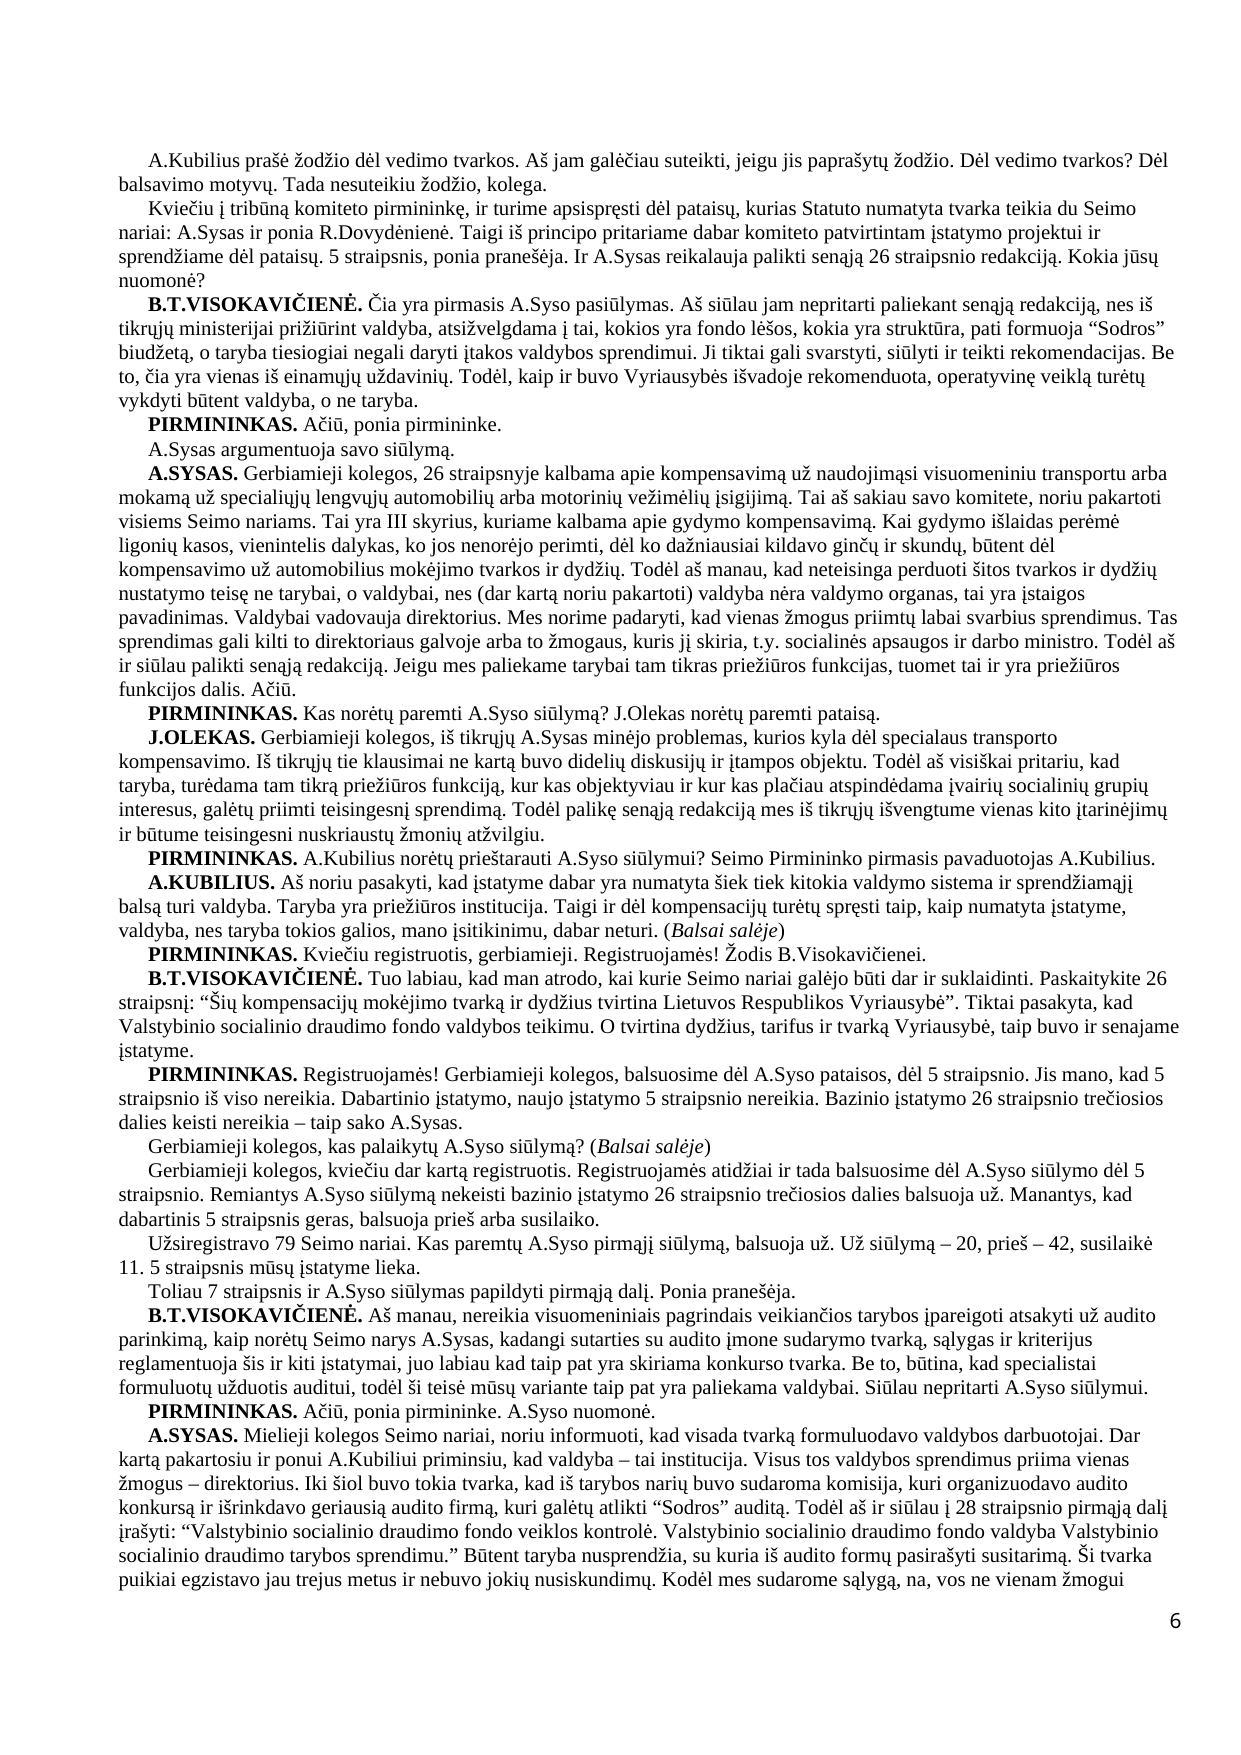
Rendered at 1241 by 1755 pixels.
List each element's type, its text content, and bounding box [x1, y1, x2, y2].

text A.SYSAS. Gerbiamieji kolegos, 26 straipsnyje kalbama apie kompensavimą už naudojimąsi visuomeniniu transportu arba mokamą už specialiųjų lengvųjų automobilių arba motorinių vežimėlių įsigijimą. Tai aš sakiau savo komitete, noriu pakartoti visiems Seimo nariams. Tai yra III skyrius, kuriame kalbama apie gydymo kompensavimą. Kai gydymo išlaidas perėmė ligonių kasos, vienintelis dalykas, ko jos nenorėjo perimti, dėl ko dažniausiai kildavo ginčų ir skundų, būtent dėl kompensavimo už automobilius mokėjimo tvarkos ir dydžių. Todėl aš manau, kad neteisinga perduoti šitos tvarkos ir dydžių nustatymo teisę ne tarybai, o valdybai, nes (dar kartą noriu pakartoti) valdyba nėra valdymo organas, tai yra įstaigos pavadinimas. Valdybai vadovauja direktorius. Mes norime padaryti, kad vienas žmogus priimtų labai svarbius sprendimus. Tas sprendimas gali kilti to direktoriaus galvoje arba to žmogaus, kuris jį skiria, t.y. socialinės apsaugos ir darbo ministro. Todėl aš ir siūlau palikti senąją redakciją. Jeigu mes paliekame tarybai tam tikras priežiūros funkcijas, tuomet tai ir yra priežiūros funkcijos dalis. Ačiū. [118, 461, 1181, 701]
text PIRMININKAS. A.Kubilius norėtų prieštarauti A.Syso siūlymui? Seimo Pirmininko pirmasis pavaduotojas A.Kubilius. [118, 846, 1181, 869]
text Gerbiamieji kolegos, kas palaikytų A.Syso siūlymą? (Balsai salėje) [118, 1134, 1181, 1158]
text A.Sysas argumentuoja savo siūlymą. [118, 436, 1181, 461]
text B.T.VISOKAVIČIENĖ. Aš manau, nereikia visuomeniniais pagrindais veikiančios tarybos įpareigoti atsakyti už audito parinkimą, kaip norėtų Seimo narys A.Sysas, kadangi sutarties su audito įmone sudarymo tvarką, sąlygas ir kriterijus reglamentuoja šis ir kiti įstatymai, juo labiau kad taip pat yra skiriama konkurso tvarka. Be to, būtina, kad specialistai formuluotų užduotis auditui, todėl ši teisė mūsų variante taip pat yra paliekama valdybai. Siūlau nepritarti A.Syso siūlymui. [118, 1303, 1181, 1399]
text Užsiregistravo 79 Seimo nariai. Kas paremtų A.Syso pirmąjį siūlymą, balsuoja už. Už siūlymą – 20, prieš – 42, susilaikė 11. 5 straipsnis mūsų įstatyme lieka. [118, 1231, 1181, 1279]
text PIRMININKAS. Kas norėtų paremti A.Syso siūlymą? J.Olekas norėtų paremti pataisą. [118, 701, 1181, 725]
text Gerbiamieji kolegos, kviečiu dar kartą registruotis. Registruojamės atidžiai ir tada balsuosime dėl A.Syso siūlymo dėl 5 straipsnio. Remiantys A.Syso siūlymą nekeisti bazinio įstatymo 26 straipsnio trečiosios dalies balsuoja už. Manantys, kad dabartinis 5 straipsnis geras, balsuoja prieš arba susilaiko. [118, 1158, 1181, 1231]
text A.Kubilius prašė žodžio dėl vedimo tvarkos. Aš jam galėčiau suteikti, jeigu jis paprašytų žodžio. Dėl vedimo tvarkos? Dėl balsavimo motyvų. Tada nesuteikiu žodžio, kolega. [118, 148, 1181, 196]
text PIRMININKAS. Kviečiu registruotis, gerbiamieji. Registruojamės! Žodis B.Visokavičienei. [118, 942, 1181, 966]
text PIRMININKAS. Ačiū, ponia pirmininke. [118, 412, 1181, 436]
text PIRMININKAS. Registruojamės! Gerbiamieji kolegos, balsuosime dėl A.Syso pataisos, dėl 5 straipsnio. Jis mano, kad 5 straipsnio iš viso nereikia. Dabartinio įstatymo, naujo įstatymo 5 straipsnio nereikia. Bazinio įstatymo 26 straipsnio trečiosios dalies keisti nereikia – taip sako A.Sysas. [118, 1062, 1181, 1134]
text A.SYSAS. Mielieji kolegos Seimo nariai, noriu informuoti, kad visada tvarką formuluodavo valdybos darbuotojai. Dar kartą pakartosiu ir ponui A.Kubiliui priminsiu, kad valdyba – tai institucija. Visus tos valdybos sprendimus priima vienas žmogus – direktorius. Iki šiol buvo tokia tvarka, kad iš tarybos narių buvo sudaroma komisija, kuri organizuodavo audito konkursą ir išrinkdavo geriausią audito firmą, kuri galėtų atlikti “Sodros” auditą. Todėl aš ir siūlau į 28 straipsnio pirmąją dalį įrašyti: “Valstybinio socialinio draudimo fondo veiklos kontrolė. Valstybinio socialinio draudimo fondo valdyba Valstybinio socialinio draudimo tarybos sprendimu.” Būtent taryba nusprendžia, su kuria iš audito formų pasirašyti susitarimą. Ši tvarka puikiai egzistavo jau trejus metus ir nebuvo jokių nusiskundimų. Kodėl mes sudarome sąlygą, na, vos ne vienam žmogui [118, 1423, 1181, 1591]
text A.KUBILIUS. Aš noriu pasakyti, kad įstatyme dabar yra numatyta šiek tiek kitokia valdymo sistema ir sprendžiamąjį balsą turi valdyba. Taryba yra priežiūros institucija. Taigi ir dėl kompensacijų turėtų spręsti taip, kaip numatyta įstatyme, valdyba, nes taryba tokios galios, mano įsitikinimu, dabar neturi. (Balsai salėje) [118, 869, 1181, 942]
text J.OLEKAS. Gerbiamieji kolegos, iš tikrųjų A.Sysas minėjo problemas, kurios kyla dėl specialaus transporto kompensavimo. Iš tikrųjų tie klausimai ne kartą buvo didelių diskusijų ir įtampos objektu. Todėl aš visiškai pritariu, kad taryba, turėdama tam tikrą priežiūros funkciją, kur kas objektyviau ir kur kas plačiau atspindėdama įvairių socialinių grupių interesus, galėtų priimti teisingesnį sprendimą. Todėl palikę senąją redakciją mes iš tikrųjų išvengtume vienas kito įtarinėjimų ir būtume teisingesni nuskriaustų žmonių atžvilgiu. [118, 725, 1181, 846]
text Kviečiu į tribūną komiteto pirmininkę, ir turime apsispręsti dėl pataisų, kurias Statuto numatyta tvarka teikia du Seimo nariai: A.Sysas ir ponia R.Dovydėnienė. Taigi iš principo pritariame dabar komiteto patvirtintam įstatymo projektui ir sprendžiame dėl pataisų. 5 straipsnis, ponia pranešėja. Ir A.Sysas reikalauja palikti senąją 26 straipsnio redakciją. Kokia jūsų nuomonė? [118, 196, 1181, 292]
text Toliau 7 straipsnis ir A.Syso siūlymas papildyti pirmąją dalį. Ponia pranešėja. [118, 1279, 1181, 1303]
text B.T.VISOKAVIČIENĖ. Tuo labiau, kad man atrodo, kai kurie Seimo nariai galėjo būti dar ir suklaidinti. Paskaitykite 26 straipsnį: “Šių kompensacijų mokėjimo tvarką ir dydžius tvirtina Lietuvos Respublikos Vyriausybė”. Tiktai pasakyta, kad Valstybinio socialinio draudimo fondo valdybos teikimu. O tvirtina dydžius, tarifus ir tvarką Vyriausybė, taip buvo ir senajame įstatyme. [118, 966, 1181, 1062]
text PIRMININKAS. Ačiū, ponia pirmininke. A.Syso nuomonė. [118, 1399, 1181, 1423]
text B.T.VISOKAVIČIENĖ. Čia yra pirmasis A.Syso pasiūlymas. Aš siūlau jam nepritarti paliekant senąją redakciją, nes iš tikrųjų ministerijai prižiūrint valdyba, atsižvelgdama į tai, kokios yra fondo lėšos, kokia yra struktūra, pati formuoja “Sodros” biudžetą, o taryba tiesiogiai negali daryti įtakos valdybos sprendimui. Ji tiktai gali svarstyti, siūlyti ir teikti rekomendacijas. Be to, čia yra vienas iš einamųjų uždavinių. Todėl, kaip ir buvo Vyriausybės išvadoje rekomenduota, operatyvinę veiklą turėtų vykdyti būtent valdyba, o ne taryba. [118, 292, 1181, 412]
